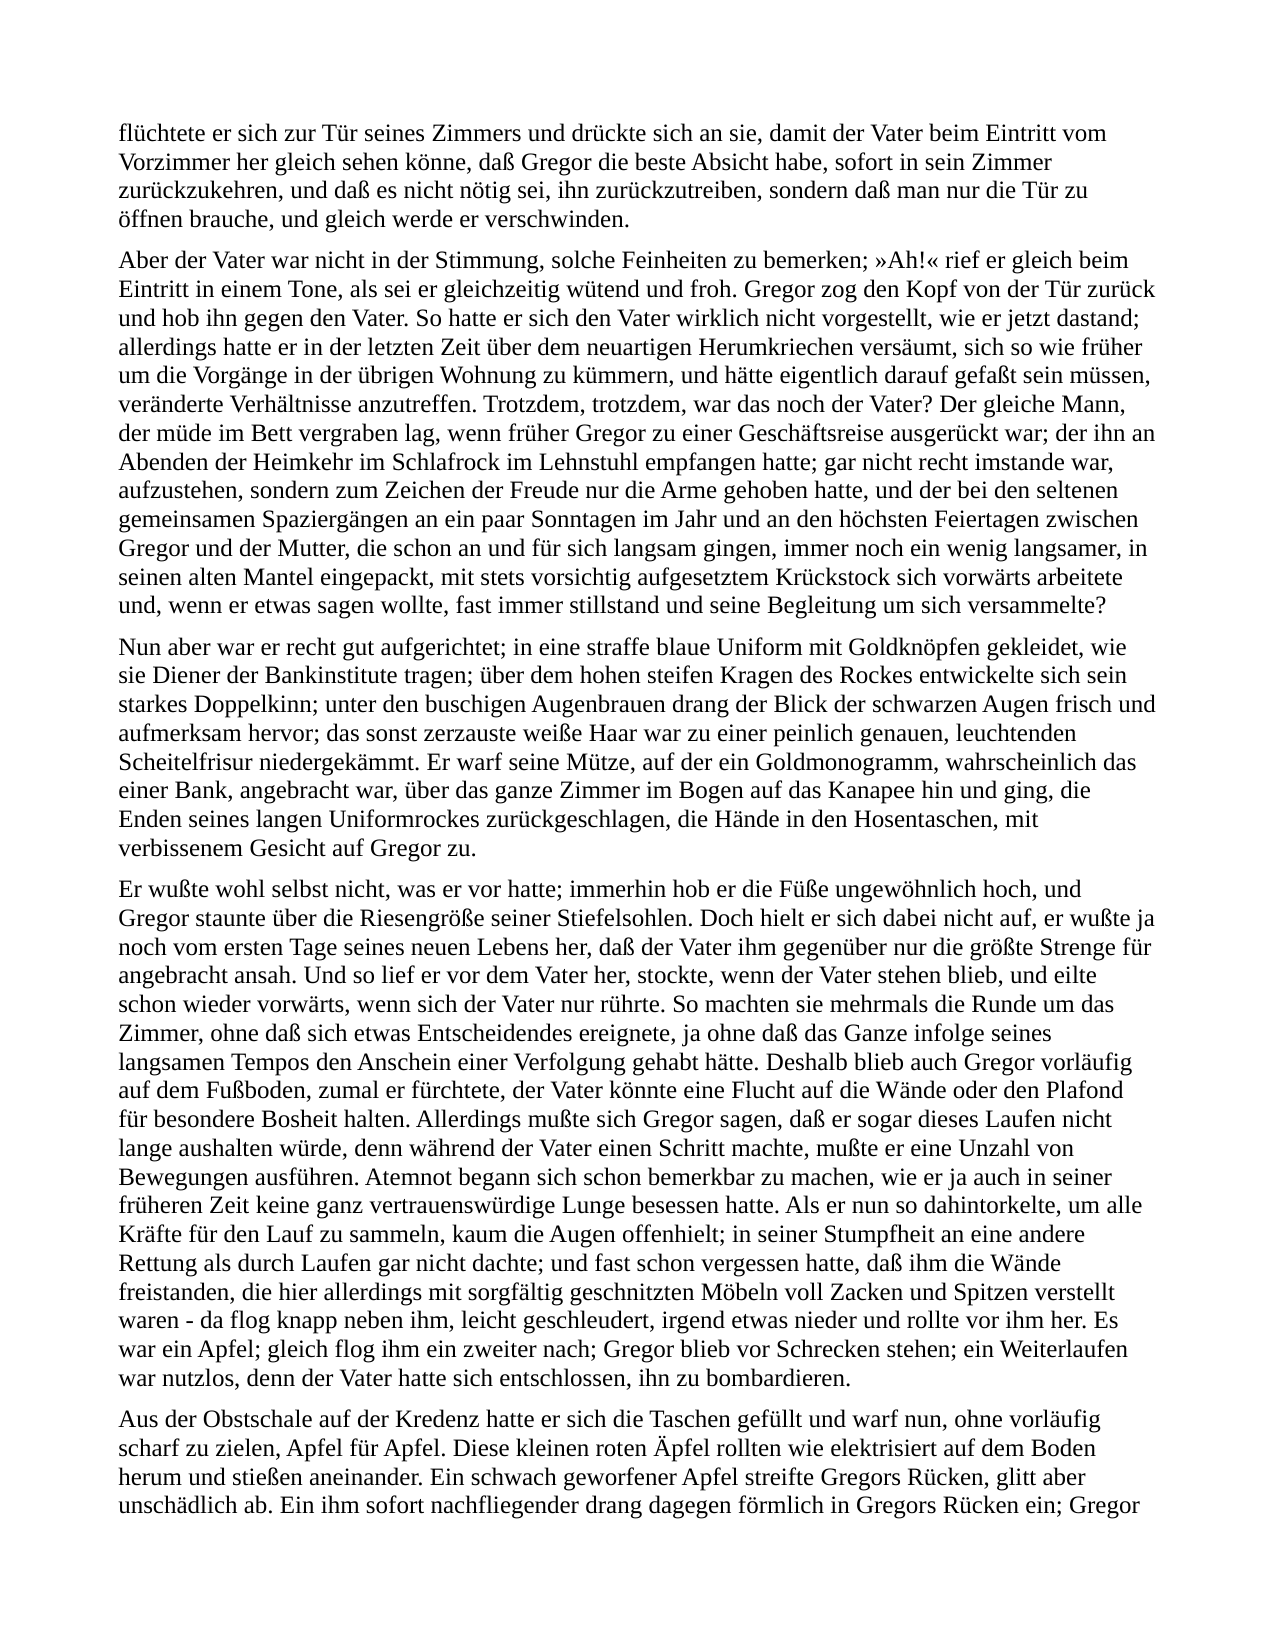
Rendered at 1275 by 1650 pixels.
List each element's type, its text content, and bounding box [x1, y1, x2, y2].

text Aber der Vater war nicht in der Stimmung, solche Feinheiten zu bemerken; »Ah!« rief er gleich beim Eintritt in einem Tone, als sei er gleichzeitig wütend und froh. Gregor zog den Kopf von der Tür zurück und hob ihn gegen den Vater. So hatte er sich den Vater wirklich nicht vorgestellt, wie er jetzt dastand; allerdings hatte er in der letzten Zeit über dem neuartigen Herumkriechen versäumt, sich so wie früher um die Vorgänge in der übrigen Wohnung zu kümmern, und hätte eigentlich darauf gefaßt sein müssen, veränderte Verhältnisse anzutreffen. Trotzdem, trotzdem, war das noch der Vater? Der gleiche Mann, der müde im Bett vergraben lag, wenn früher Gregor zu einer Geschäftsreise ausgerückt war; der ihn an Abenden der Heimkehr im Schlafrock im Lehnstuhl empfangen hatte; gar nicht recht imstande war, aufzustehen, sondern zum Zeichen der Freude nur die Arme gehoben hatte, und der bei den seltenen gemeinsamen Spaziergängen an ein paar Sonntagen im Jahr und an den höchsten Feiertagen zwischen Gregor und der Mutter, die schon an und für sich langsam gingen, immer noch ein wenig langsamer, in seinen alten Mantel eingepackt, mit stets vorsichtig aufgesetztem Krückstock sich vorwärts arbeitete und, wenn er etwas sagen wollte, fast immer stillstand und seine Begleitung um sich versammelte? [118, 246, 1157, 619]
text Aus der Obstschale auf der Kredenz hatte er sich die Taschen gefüllt und warf nun, ohne vorläufig scharf zu zielen, Apfel für Apfel. Diese kleinen roten Äpfel rollten wie elektrisiert auf dem Boden herum und stießen aneinander. Ein schwach geworfener Apfel streifte Gregors Rücken, glitt aber unschädlich ab. Ein ihm sofort nachfliegender drang dagegen förmlich in Gregors Rücken ein; Gregor [118, 1404, 1157, 1519]
text flüchtete er sich zur Tür seines Zimmers und drückte sich an sie, damit der Vater beim Eintritt vom Vorzimmer her gleich sehen könne, daß Gregor die beste Absicht habe, sofort in sein Zimmer zurückzukehren, und daß es nicht nötig sei, ihn zurückzutreiben, sondern daß man nur die Tür zu öffnen brauche, und gleich werde er verschwinden. [118, 118, 1157, 233]
text Nun aber war er recht gut aufgerichtet; in eine straffe blaue Uniform mit Goldknöpfen gekleidet, wie sie Diener der Bankinstitute tragen; über dem hohen steifen Kragen des Rockes entwickelte sich sein starkes Doppelkinn; unter den buschigen Augenbrauen drang der Blick der schwarzen Augen frisch und aufmerksam hervor; das sonst zerzauste weiße Haar war zu einer peinlich genauen, leuchtenden Scheitelfrisur niedergekämmt. Er warf seine Mütze, auf der ein Goldmonogramm, wahrscheinlich das einer Bank, angebracht war, über das ganze Zimmer im Bogen auf das Kanapee hin und ging, die Enden seines langen Uniformrockes zurückgeschlagen, die Hände in den Hosentaschen, mit verbissenem Gesicht auf Gregor zu. [118, 632, 1157, 862]
text Er wußte wohl selbst nicht, was er vor hatte; immerhin hob er die Füße ungewöhnlich hoch, und Gregor staunte über die Riesengröße seiner Stiefelsohlen. Doch hielt er sich dabei nicht auf, er wußte ja noch vom ersten Tage seines neuen Lebens her, daß der Vater ihm gegenüber nur die größte Strenge für angebracht ansah. Und so lief er vor dem Vater her, stockte, wenn der Vater stehen blieb, und eilte schon wieder vorwärts, wenn sich der Vater nur rührte. So machten sie mehrmals die Runde um das Zimmer, ohne daß sich etwas Entscheidendes ereignete, ja ohne daß das Ganze infolge seines langsamen Tempos den Anschein einer Verfolgung gehabt hätte. Deshalb blieb auch Gregor vorläufig auf dem Fußboden, zumal er fürchtete, der Vater könnte eine Flucht auf die Wände oder den Plafond für besondere Bosheit halten. Allerdings mußte sich Gregor sagen, daß er sogar dieses Laufen nicht lange aushalten würde, denn während der Vater einen Schritt machte, mußte er eine Unzahl von Bewegungen ausführen. Atemnot begann sich schon bemerkbar zu machen, wie er ja auch in seiner früheren Zeit keine ganz vertrauenswürdige Lunge besessen hatte. Als er nun so dahintorkelte, um alle Kräfte für den Lauf zu sammeln, kaum die Augen offenhielt; in seiner Stumpfheit an eine andere Rettung als durch Laufen gar nicht dachte; und fast schon vergessen hatte, daß ihm die Wände freistanden, die hier allerdings mit sorgfältig geschnitzten Möbeln voll Zacken und Spitzen verstellt waren - da flog knapp neben ihm, leicht geschleudert, irgend etwas nieder und rollte vor ihm her. Es war ein Apfel; gleich flog ihm ein zweiter nach; Gregor blieb vor Schrecken stehen; ein Weiterlaufen war nutzlos, denn der Vater hatte sich entschlossen, ihn zu bombardieren. [118, 874, 1157, 1392]
